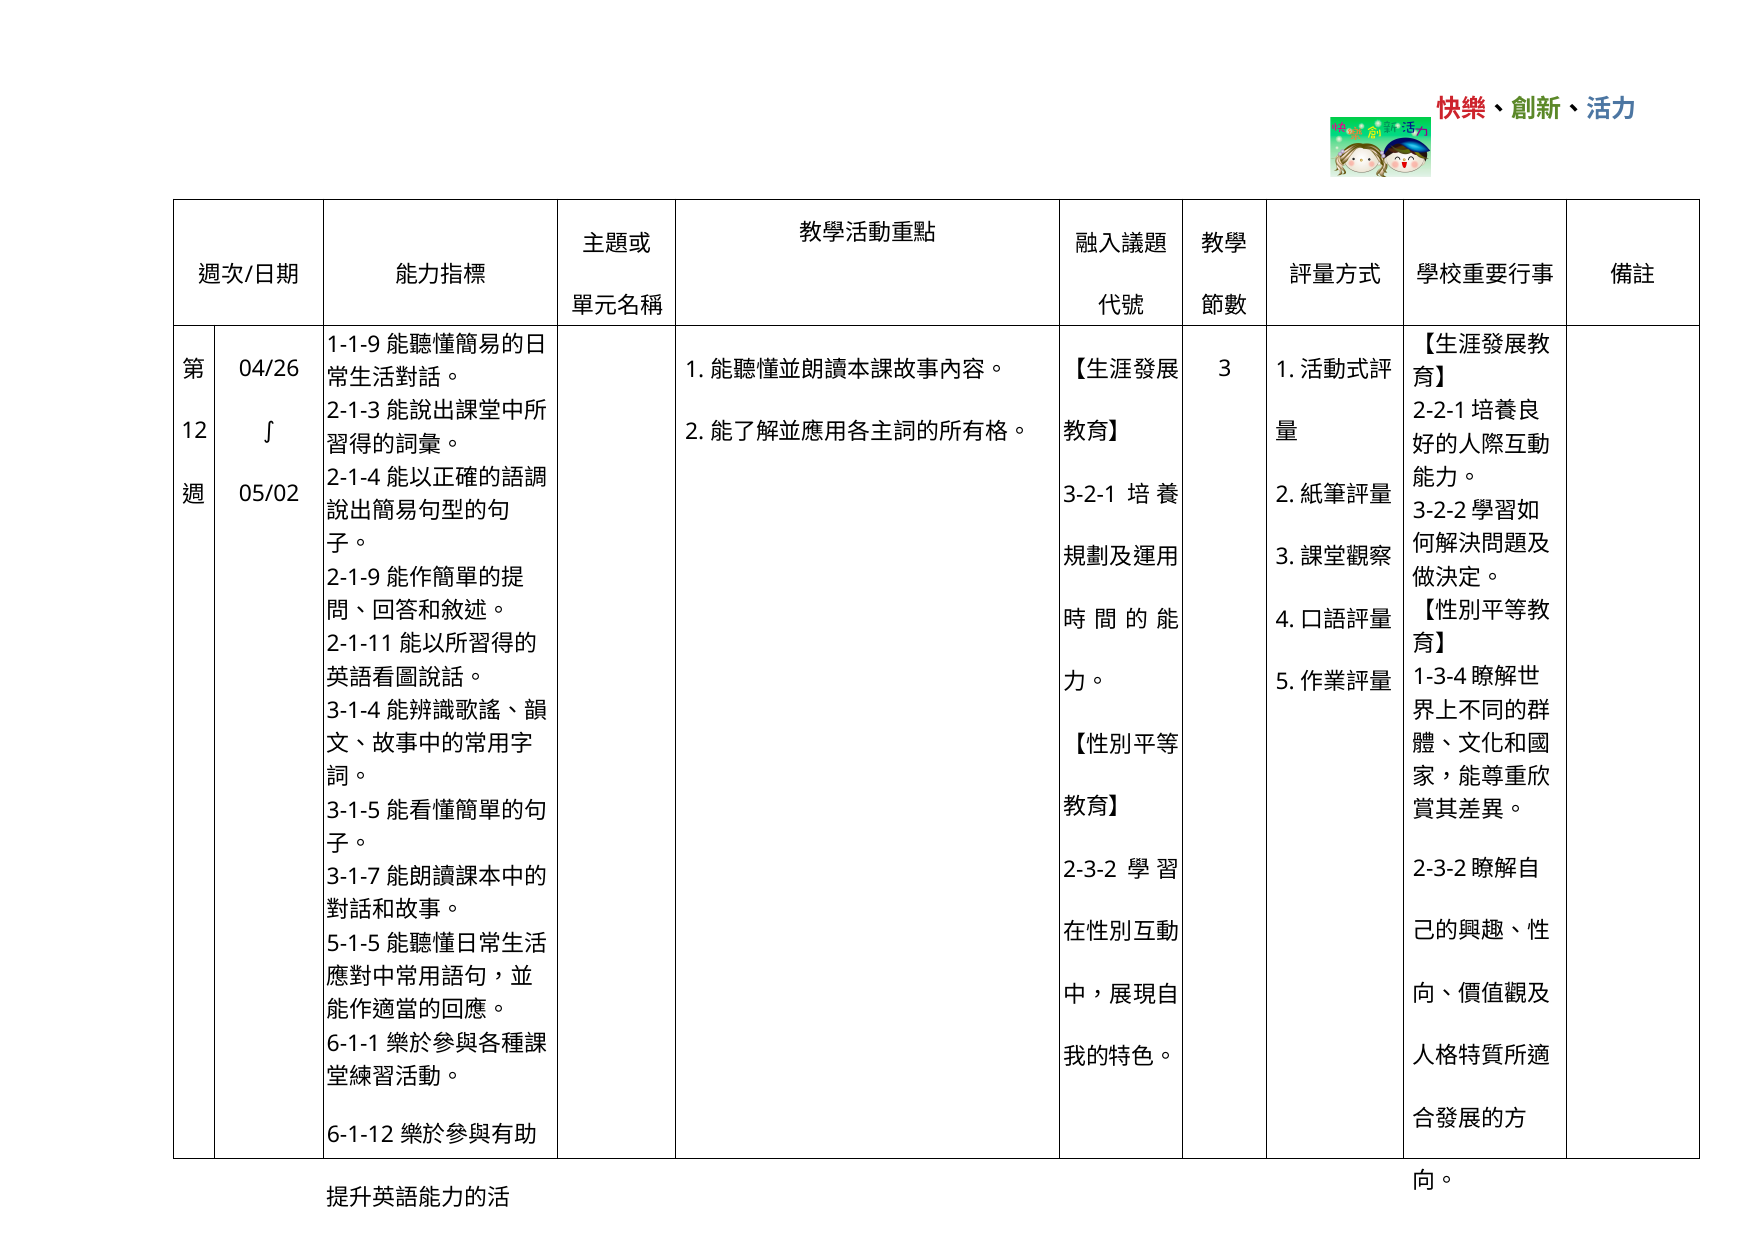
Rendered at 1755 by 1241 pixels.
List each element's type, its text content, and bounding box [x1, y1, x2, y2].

table_cell 3 [1183, 326, 1266, 1158]
table_cell 04/26 ∫ 05/02 [215, 326, 323, 1158]
table_header 能力指標 [324, 200, 557, 324]
table_cell [558, 326, 675, 1158]
table_header 教學 節數 [1183, 200, 1266, 324]
table_cell 第 12 週 [174, 326, 214, 1158]
table_cell 1. 活動式評量 2. 紙筆評量 3. 課堂觀察 4. 口語評量 5. 作業評量 [1267, 326, 1403, 1158]
table_header 備註 [1567, 200, 1699, 324]
table_header 學校重要行事 [1404, 200, 1566, 324]
table_cell [1567, 326, 1699, 1158]
table_header 評量方式 [1267, 200, 1403, 324]
table_header 週次/日期 [174, 200, 323, 324]
table_cell 【生涯發展教育】 2-2-1培養良好的人際互動能力。 3-2-2學習如何解決問題及做決定。 【性別平等教育】 1-3-4瞭解世界上不同的群體、文化和國家，能尊重欣賞其差異。 2-3-2瞭解自己的興趣、性向、價值觀及人格特質所適合發展的方向。 [1404, 326, 1566, 1158]
table_cell 1. 能聽懂並朗讀本課故事內容。 2. 能了解並應用各主詞的所有格。 [676, 326, 1059, 1158]
table_header 教學活動重點 [676, 200, 1059, 324]
table_header 融入議題 代號 [1060, 200, 1182, 324]
table_cell 【生涯發展教育】 3-2-1培養規劃及運用時間的能力。 【性別平等教育】 2-3-2學習在性別互動中，展現自我的特色。 [1060, 326, 1182, 1158]
table_header 主題或 單元名稱 [558, 200, 675, 324]
table_cell 1-1-9 能聽懂簡易的日常生活對話。 2-1-3 能說出課堂中所習得的詞彙。 2-1-4 能以正確的語調說出簡易句型的句子。 2-1-9 能作簡單的提問、回答和敘述。 2-1-11 能以所習得的英語看圖說話。 3-1-4 能辨識歌謠、韻文、故事中的常用字詞。 3-1-5 能看懂簡單的句子。 3-1-7 能朗讀課本中的對話和故事。 5-1-5 能聽懂日常生活應對中常用語句，並能作適當的回應。 6-1-1 樂於參與各種課堂練習活動。 6-1-12 樂於參與有助提升英語能力的活動。 [324, 326, 557, 1158]
